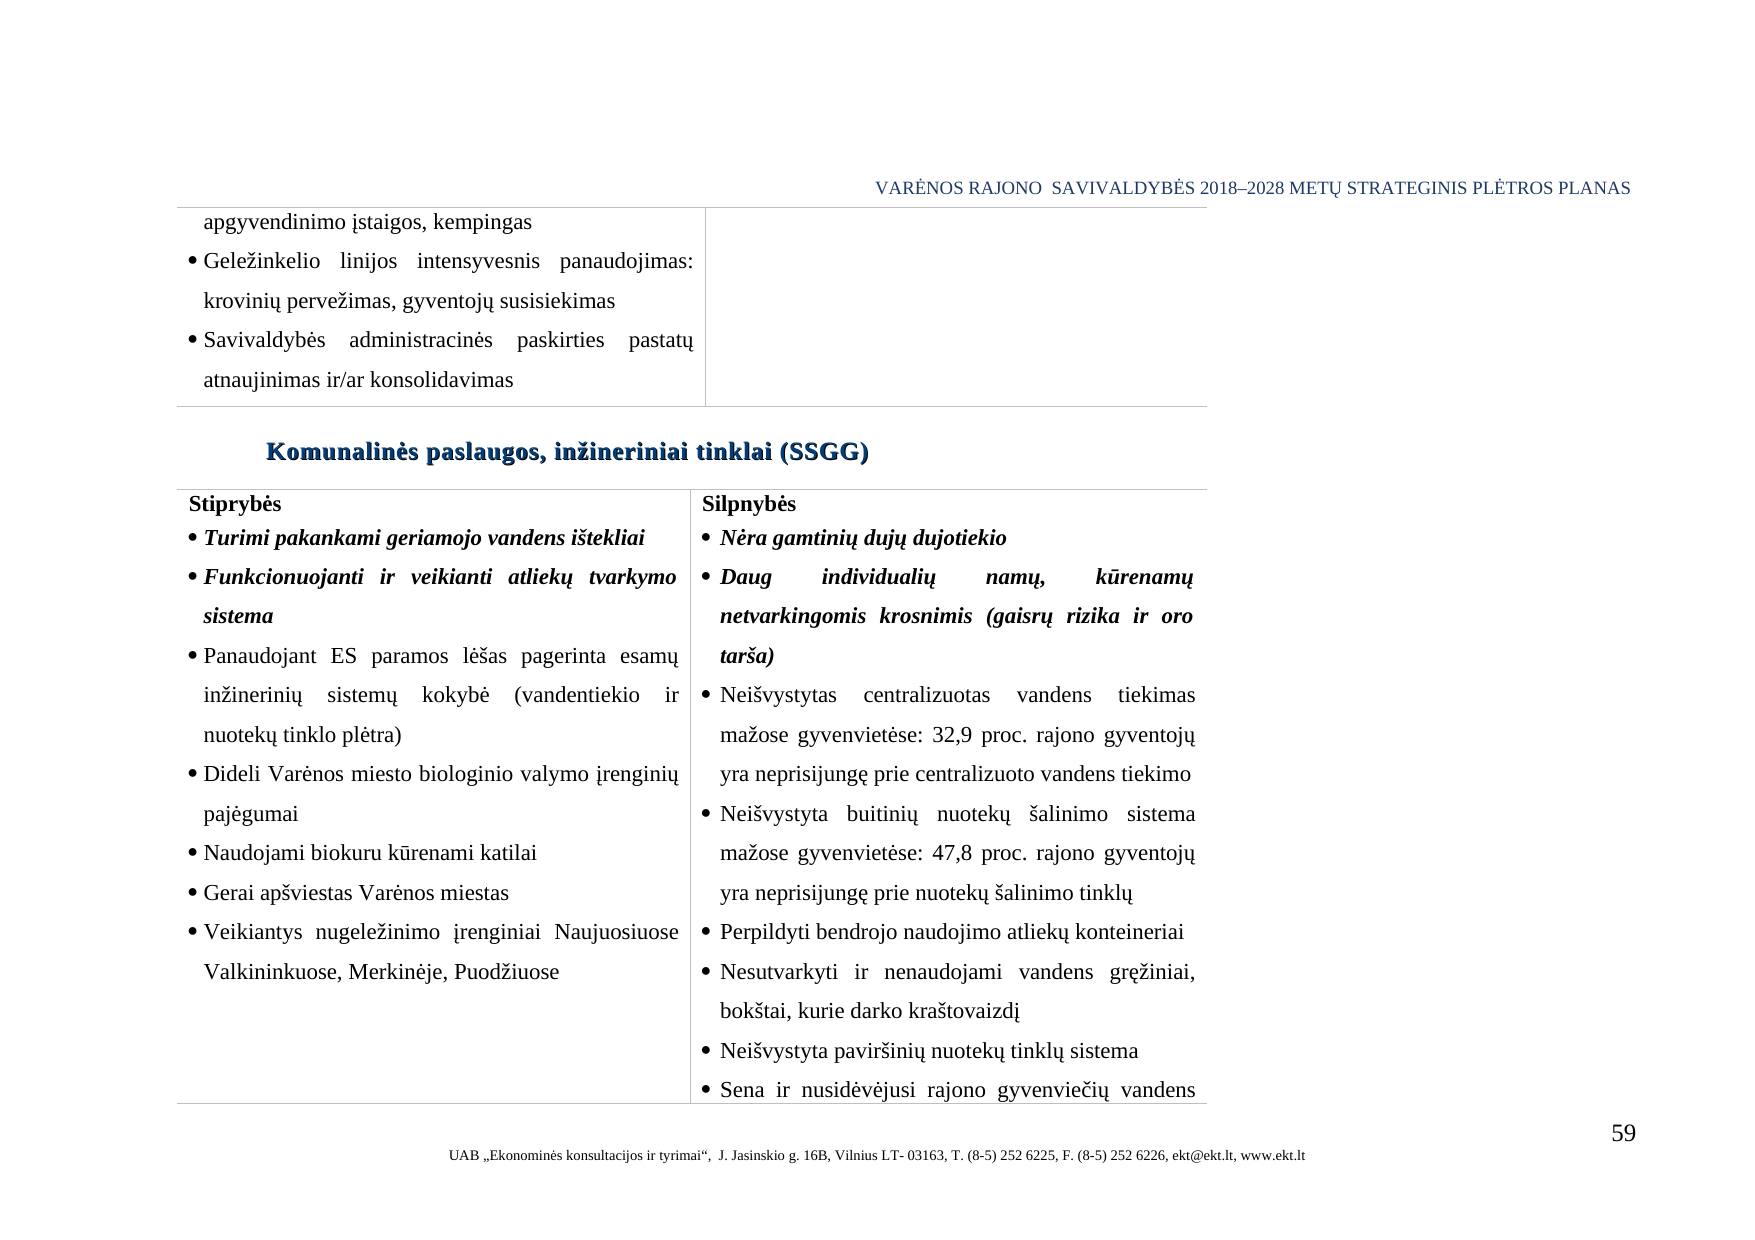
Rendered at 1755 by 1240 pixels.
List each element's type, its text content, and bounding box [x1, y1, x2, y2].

table_cell apgyvendinimo įstaigos, kempingas  Geležinkelio linijos intensyvesnis panaudojimas: krovinių pervežimas, gyventojų susisiekimas  Savivaldybės administracinės paskirties pastatų atnaujinimas ir/ar konsolidavimas [177, 208, 705, 406]
table_header Stiprybės  Turimi pakankami geriamojo vandens ištekliai  Funkcionuojanti ir veikianti atliekų tvarkymo sistema  Panaudojant ES paramos lėšas pagerinta esamų inžinerinių sistemų kokybė (vandentiekio ir nuotekų tinklo plėtra)  Dideli Varėnos miesto biologinio valymo įrenginių pajėgumai  Naudojami biokuru kūrenami katilai  Gerai apšviestas Varėnos miestas  Veikiantys nugeležinimo įrenginiai Naujuosiuose Valkininkuose, Merkinėje, Puodžiuose [177, 490, 690, 1103]
subtitle Komunalinės paslaugos, inžineriniai tinklai (SSGG) [266, 436, 1695, 465]
table_header Silpnybės  Nėra gamtinių dujų dujotiekio  Daug individualių namų, kūrenamų netvarkingomis krosnimis (gaisrų rizika ir oro tarša)  Neišvystytas centralizuotas vandens tiekimas mažose gyvenvietėse: 32,9 proc. rajono gyventojų yra neprisijungę prie centralizuoto vandens tiekimo  Neišvystyta buitinių nuotekų šalinimo sistema mažose gyvenvietėse: 47,8 proc. rajono gyventojų yra neprisijungę prie nuotekų šalinimo tinklų  Perpildyti bendrojo naudojimo atliekų konteineriai  Nesutvarkyti ir nenaudojami vandens gręžiniai, bokštai, kurie darko kraštovaizdį  Neišvystyta paviršinių nuotekų tinklų sistema  Sena ir nusidėvėjusi rajono gyvenviečių vandens [691, 490, 1207, 1103]
table_cell [706, 208, 1207, 406]
